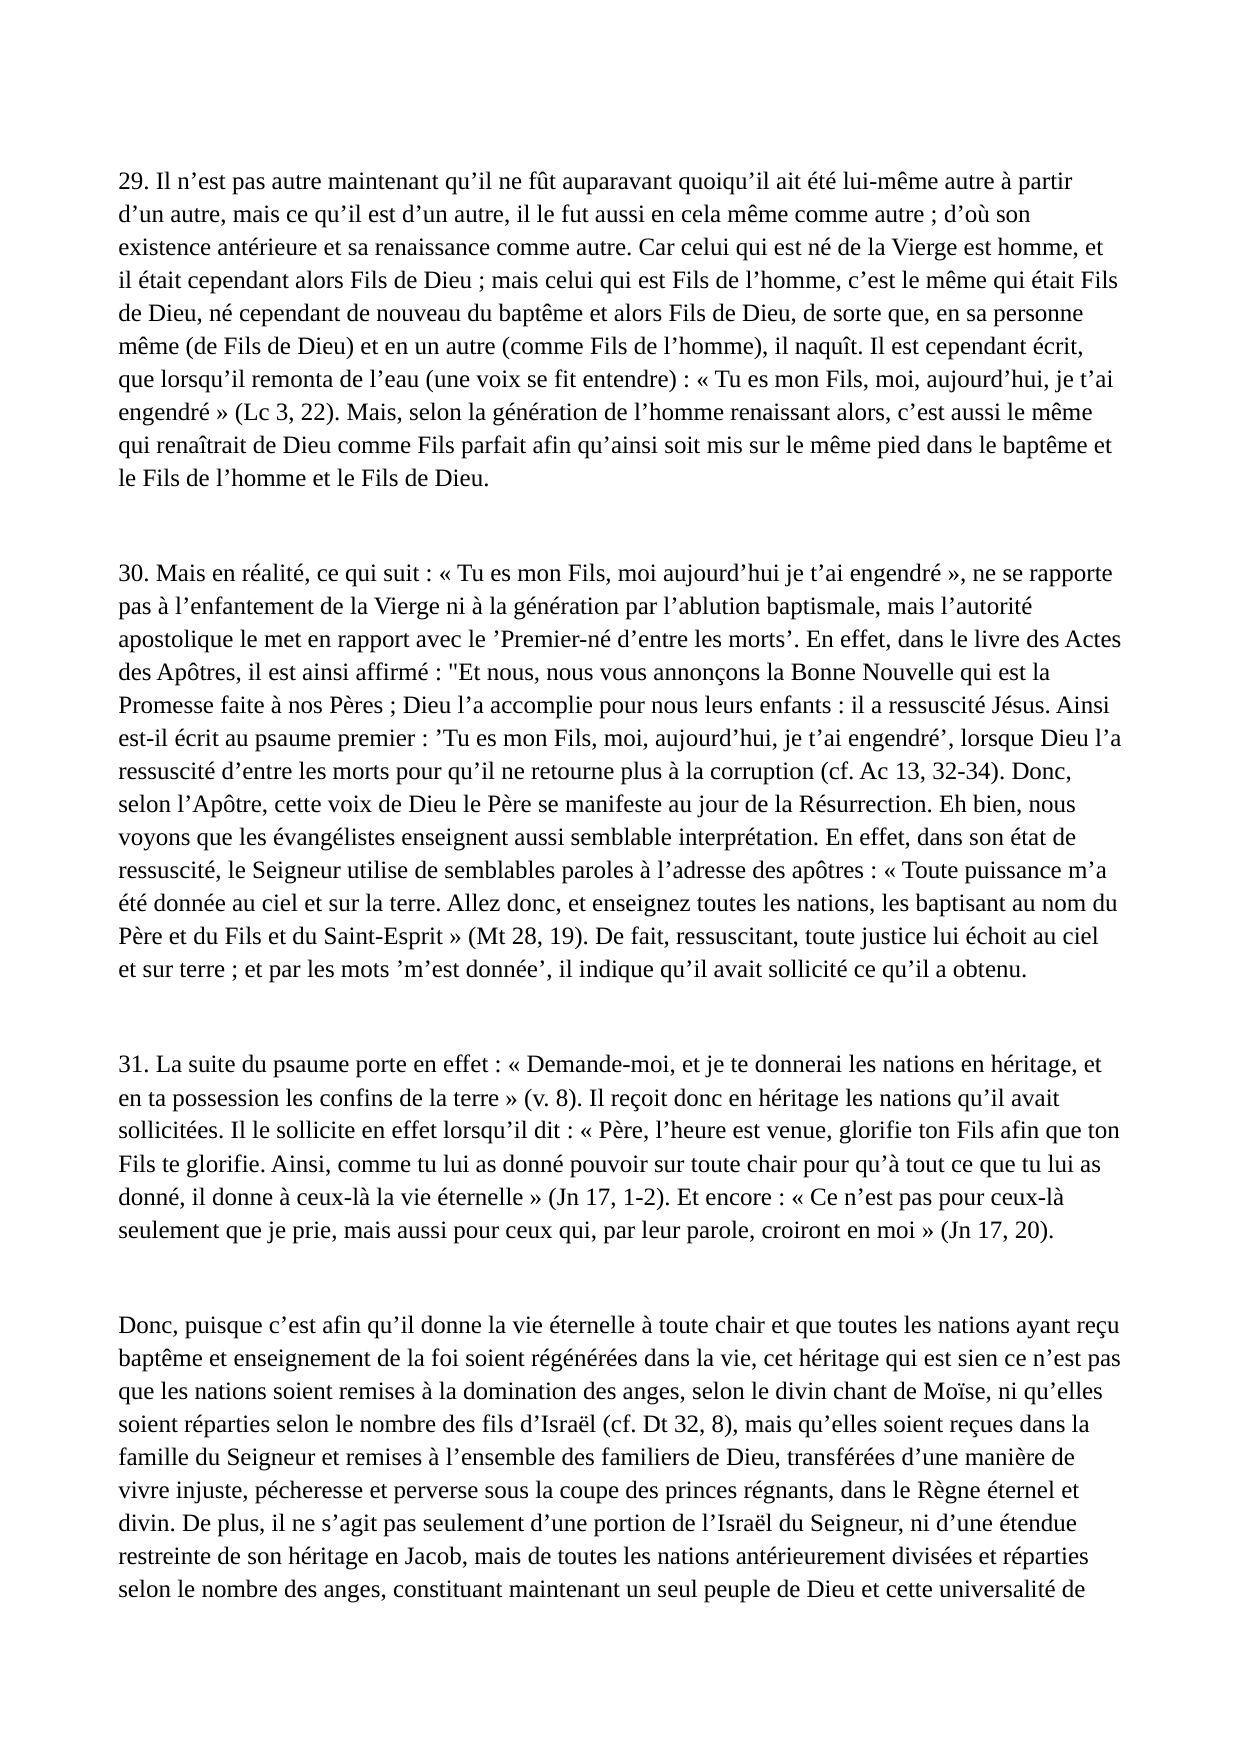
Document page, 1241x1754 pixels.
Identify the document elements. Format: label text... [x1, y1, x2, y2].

text 31. La suite du psaume porte en effet : « Demande-moi, et je te donnerai les nations en héritage, et en ta possession les confins de la terre » (v. 8). Il reçoit donc en héritage les nations qu’il avait sollicitées. Il le sollicite en effet lorsqu’il dit : « Père, l’heure est venue, glorifie ton Fils afin que ton Fils te glorifie. Ainsi, comme tu lui as donné pouvoir sur toute chair pour qu’à tout ce que tu lui as donné, il donne à ceux-là la vie éternelle » (Jn 17, 1-2). Et encore : « Ce n’est pas pour ceux-là seulement que je prie, mais aussi pour ceux qui, par leur parole, croiront en moi » (Jn 17, 20). [118, 1049, 1122, 1243]
text 29. Il n’est pas autre maintenant qu’il ne fût auparavant quoiqu’il ait été lui-même autre à partir d’un autre, mais ce qu’il est d’un autre, il le fut aussi en cela même comme autre ; d’où son existence antérieure et sa renaissance comme autre. Car celui qui est né de la Vierge est homme, et il était cependant alors Fils de Dieu ; mais celui qui est Fils de l’homme, c’est le même qui était Fils de Dieu, né cependant de nouveau du baptême et alors Fils de Dieu, de sorte que, en sa personne même (de Fils de Dieu) et en un autre (comme Fils de l’homme), il naquît. Il est cependant écrit, que lorsqu’il remonta de l’eau (une voix se fit entendre) : « Tu es mon Fils, moi, aujourd’hui, je t’ai engendré » (Lc 3, 22). Mais, selon la génération de l’homme renaissant alors, c’est aussi le même qui renaîtrait de Dieu comme Fils parfait afin qu’ainsi soit mis sur le même pied dans le baptême et le Fils de l’homme et le Fils de Dieu. [118, 166, 1122, 492]
text 30. Mais en réalité, ce qui suit : « Tu es mon Fils, moi aujourd’hui je t’ai engendré », ne se rapporte pas à l’enfantement de la Vierge ni à la génération par l’ablution baptismale, mais l’autorité apostolique le met en rapport avec le ’Premier-né d’entre les morts’. En effet, dans le livre des Actes des Apôtres, il est ainsi affirmé : "Et nous, nous vous annonçons la Bonne Nouvelle qui est la Promesse faite à nos Pères ; Dieu l’a accomplie pour nous leurs enfants : il a ressuscité Jésus. Ainsi est-il écrit au psaume premier : ’Tu es mon Fils, moi, aujourd’hui, je t’ai engendré’, lorsque Dieu l’a ressuscité d’entre les morts pour qu’il ne retourne plus à la corruption (cf. Ac 13, 32-34). Donc, selon l’Apôtre, cette voix de Dieu le Père se manifeste au jour de la Résurrection. Eh bien, nous voyons que les évangélistes enseignent aussi semblable interprétation. En effet, dans son état de ressuscité, le Seigneur utilise de semblables paroles à l’adresse des apôtres : « Toute puissance m’a été donnée au ciel et sur la terre. Allez donc, et enseignez toutes les nations, les baptisant au nom du Père et du Fils et du Saint-Esprit » (Mt 28, 19). De fait, ressuscitant, toute justice lui échoit au ciel et sur terre ; et par les mots ’m’est donnée’, il indique qu’il avait sollicité ce qu’il a obtenu. [118, 558, 1122, 983]
text Donc, puisque c’est afin qu’il donne la vie éternelle à toute chair et que toutes les nations ayant reçu baptême et enseignement de la foi soient régénérées dans la vie, cet héritage qui est sien ce n’est pas que les nations soient remises à la domination des anges, selon le divin chant de Moïse, ni qu’elles soient réparties selon le nombre des fils d’Israël (cf. Dt 32, 8), mais qu’elles soient reçues dans la famille du Seigneur et remises à l’ensemble des familiers de Dieu, transférées d’une manière de vivre injuste, pécheresse et perverse sous la coupe des princes régnants, dans le Règne éternel et divin. De plus, il ne s’agit pas seulement d’une portion de l’Israël du Seigneur, ni d’une étendue restreinte de son héritage en Jacob, mais de toutes les nations antérieurement divisées et réparties selon le nombre des anges, constituant maintenant un seul peuple de Dieu et cette universalité de [118, 1310, 1122, 1603]
